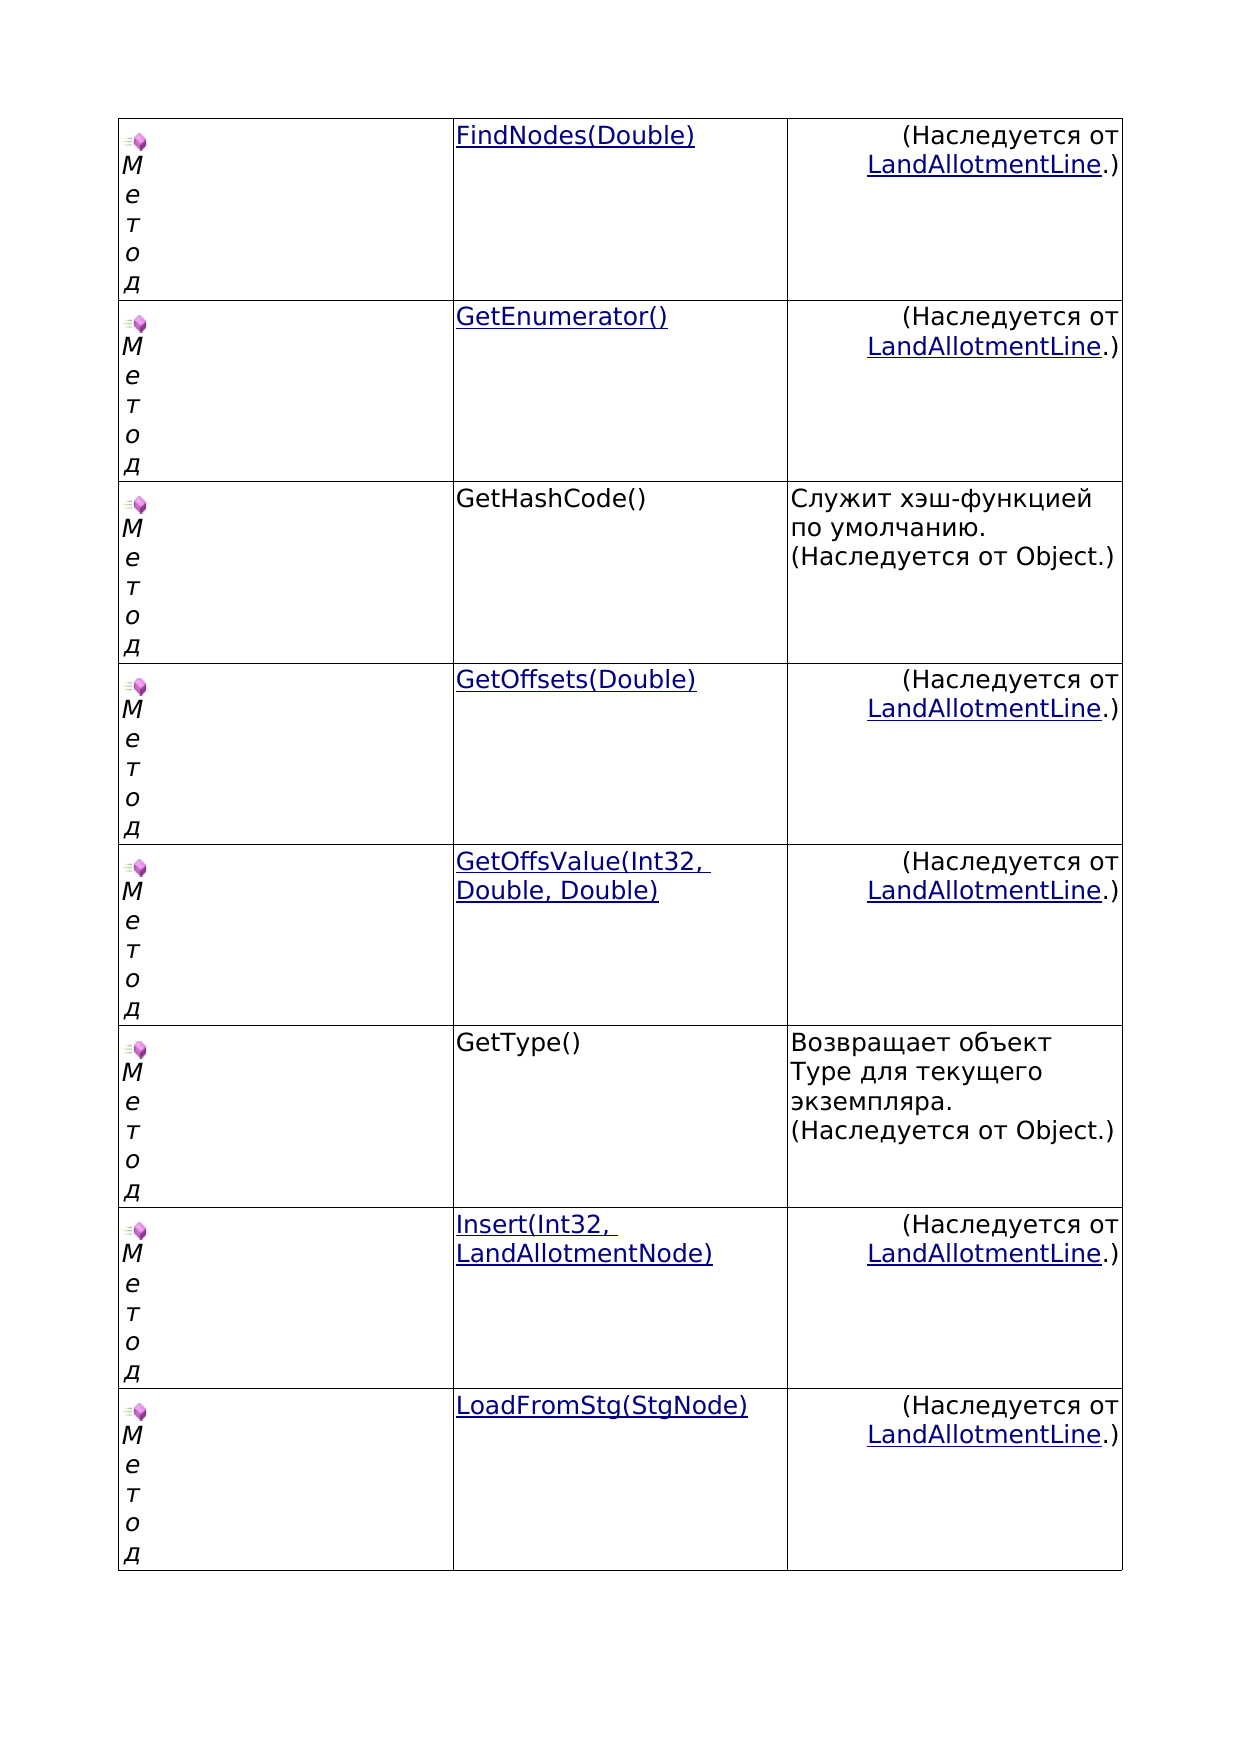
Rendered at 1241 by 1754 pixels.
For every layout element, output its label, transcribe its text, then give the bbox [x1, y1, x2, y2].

picture [121, 678, 147, 696]
table_cell FindNodes(Double) [454, 119, 787, 299]
picture [121, 133, 147, 151]
picture [121, 315, 147, 333]
table_cell [119, 482, 453, 662]
table_cell GetEnumerator() [454, 301, 787, 481]
table_cell (Наследуется от LandAllotmentLine.) [788, 301, 1122, 481]
table_cell [119, 1389, 453, 1570]
table_cell (Наследуется от LandAllotmentLine.) [788, 1389, 1122, 1570]
table_cell [119, 845, 453, 1025]
table_cell GetType() [454, 1026, 787, 1207]
picture [121, 1222, 147, 1240]
table_cell (Наследуется от LandAllotmentLine.) [788, 1208, 1122, 1388]
picture [121, 1041, 147, 1059]
table_cell [119, 664, 453, 844]
table_cell [119, 119, 453, 299]
table_cell Служит хэш-функцией по умолчанию. (Наследуется от Object.) [788, 482, 1122, 662]
table_cell [119, 301, 453, 481]
table_cell Возвращает объект Type для текущего экземпляра. (Наследуется от Object.) [788, 1026, 1122, 1207]
table_cell GetHashCode() [454, 482, 787, 662]
picture [121, 496, 147, 514]
picture [121, 1403, 147, 1421]
table_cell (Наследуется от LandAllotmentLine.) [788, 664, 1122, 844]
table_cell [119, 1026, 453, 1207]
picture [121, 859, 147, 877]
table_cell GetOffsets(Double) [454, 664, 787, 844]
table_cell Insert(Int32, LandAllotmentNode) [454, 1208, 787, 1388]
table_cell [119, 1208, 453, 1388]
table_cell LoadFromStg(StgNode) [454, 1389, 787, 1570]
table_cell GetOffsValue(Int32, Double, Double) [454, 845, 787, 1025]
table_cell (Наследуется от LandAllotmentLine.) [788, 119, 1122, 299]
table_cell (Наследуется от LandAllotmentLine.) [788, 845, 1122, 1025]
